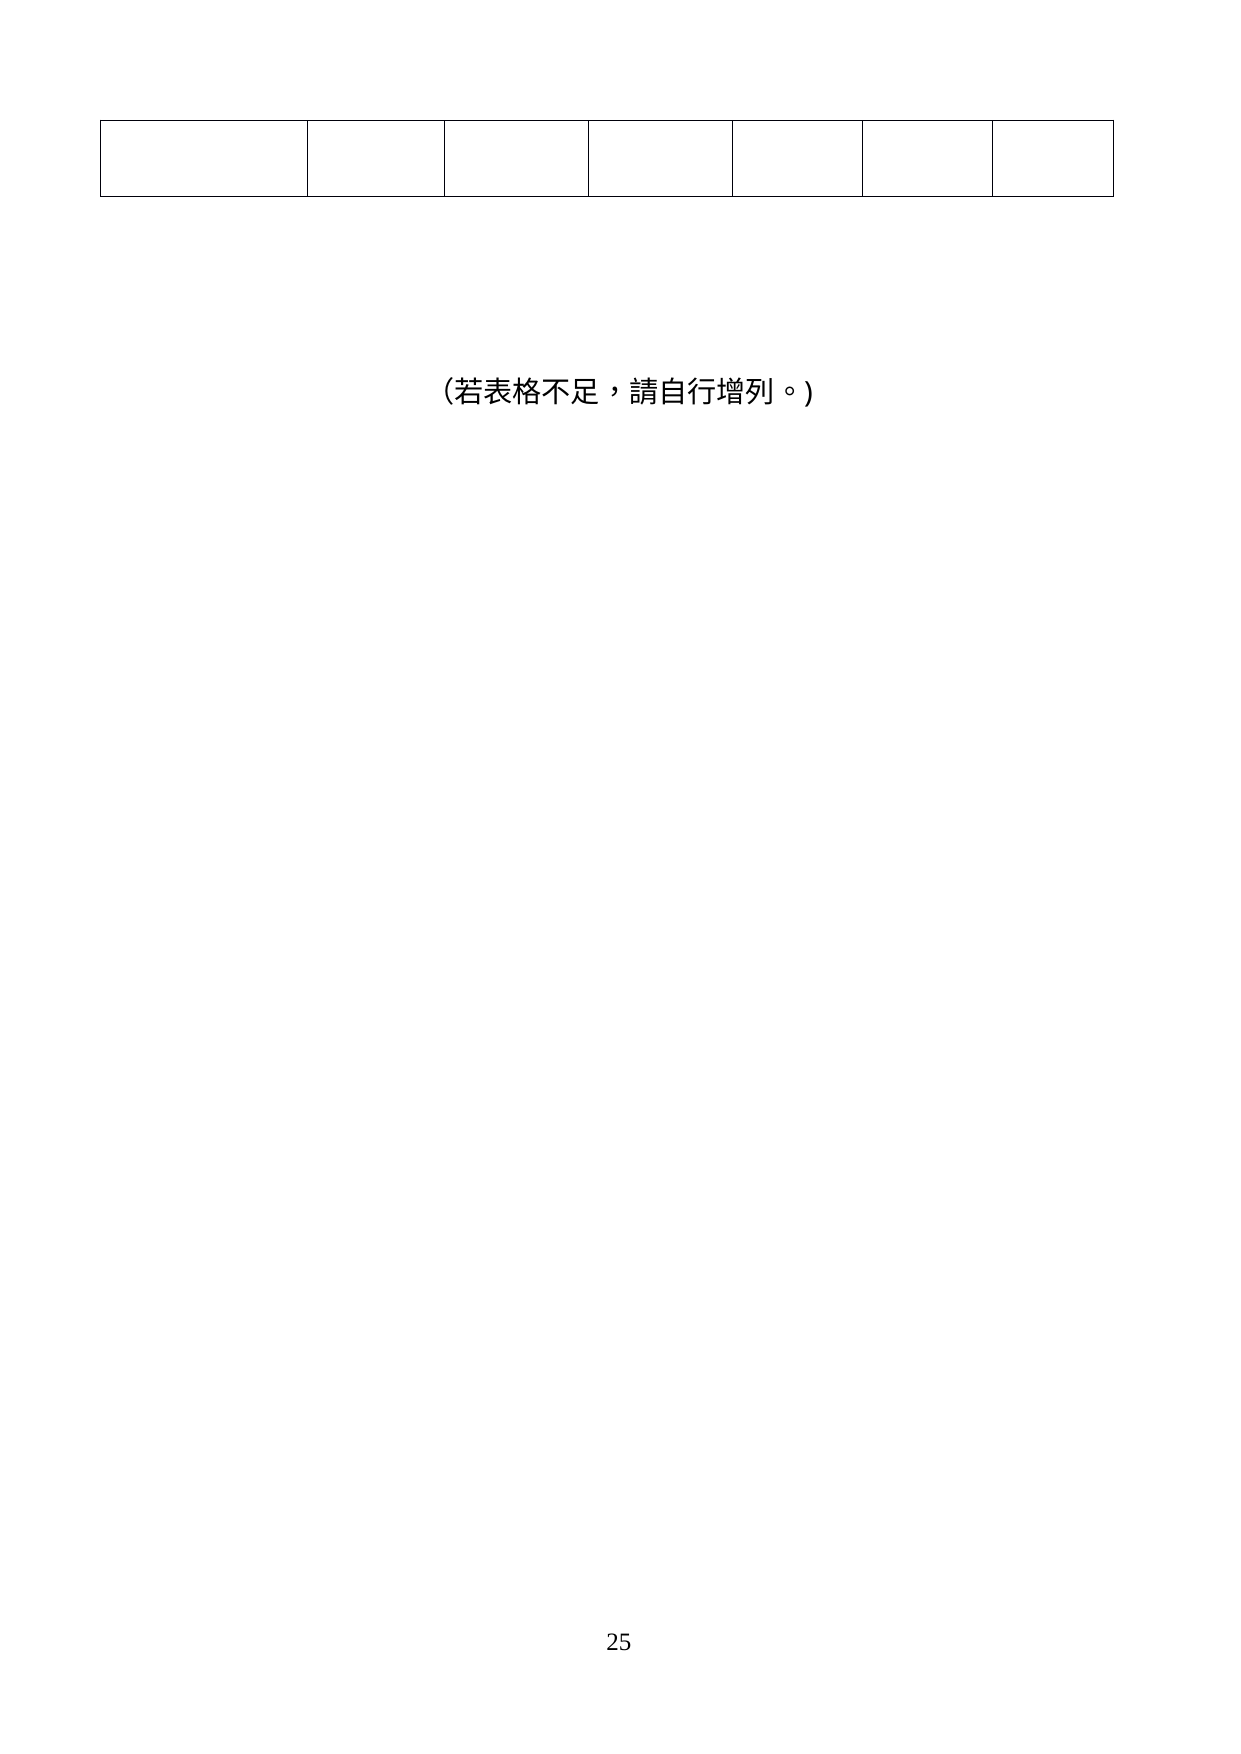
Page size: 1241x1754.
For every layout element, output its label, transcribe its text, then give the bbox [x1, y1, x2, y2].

table_cell [863, 121, 992, 196]
table_cell [308, 121, 444, 196]
table_cell [589, 121, 732, 196]
table_cell [993, 121, 1113, 196]
text （若表格不足，請自行增列。) [112, 347, 1125, 422]
table_cell [733, 121, 862, 196]
table_cell [101, 121, 307, 196]
table_cell [445, 121, 588, 196]
